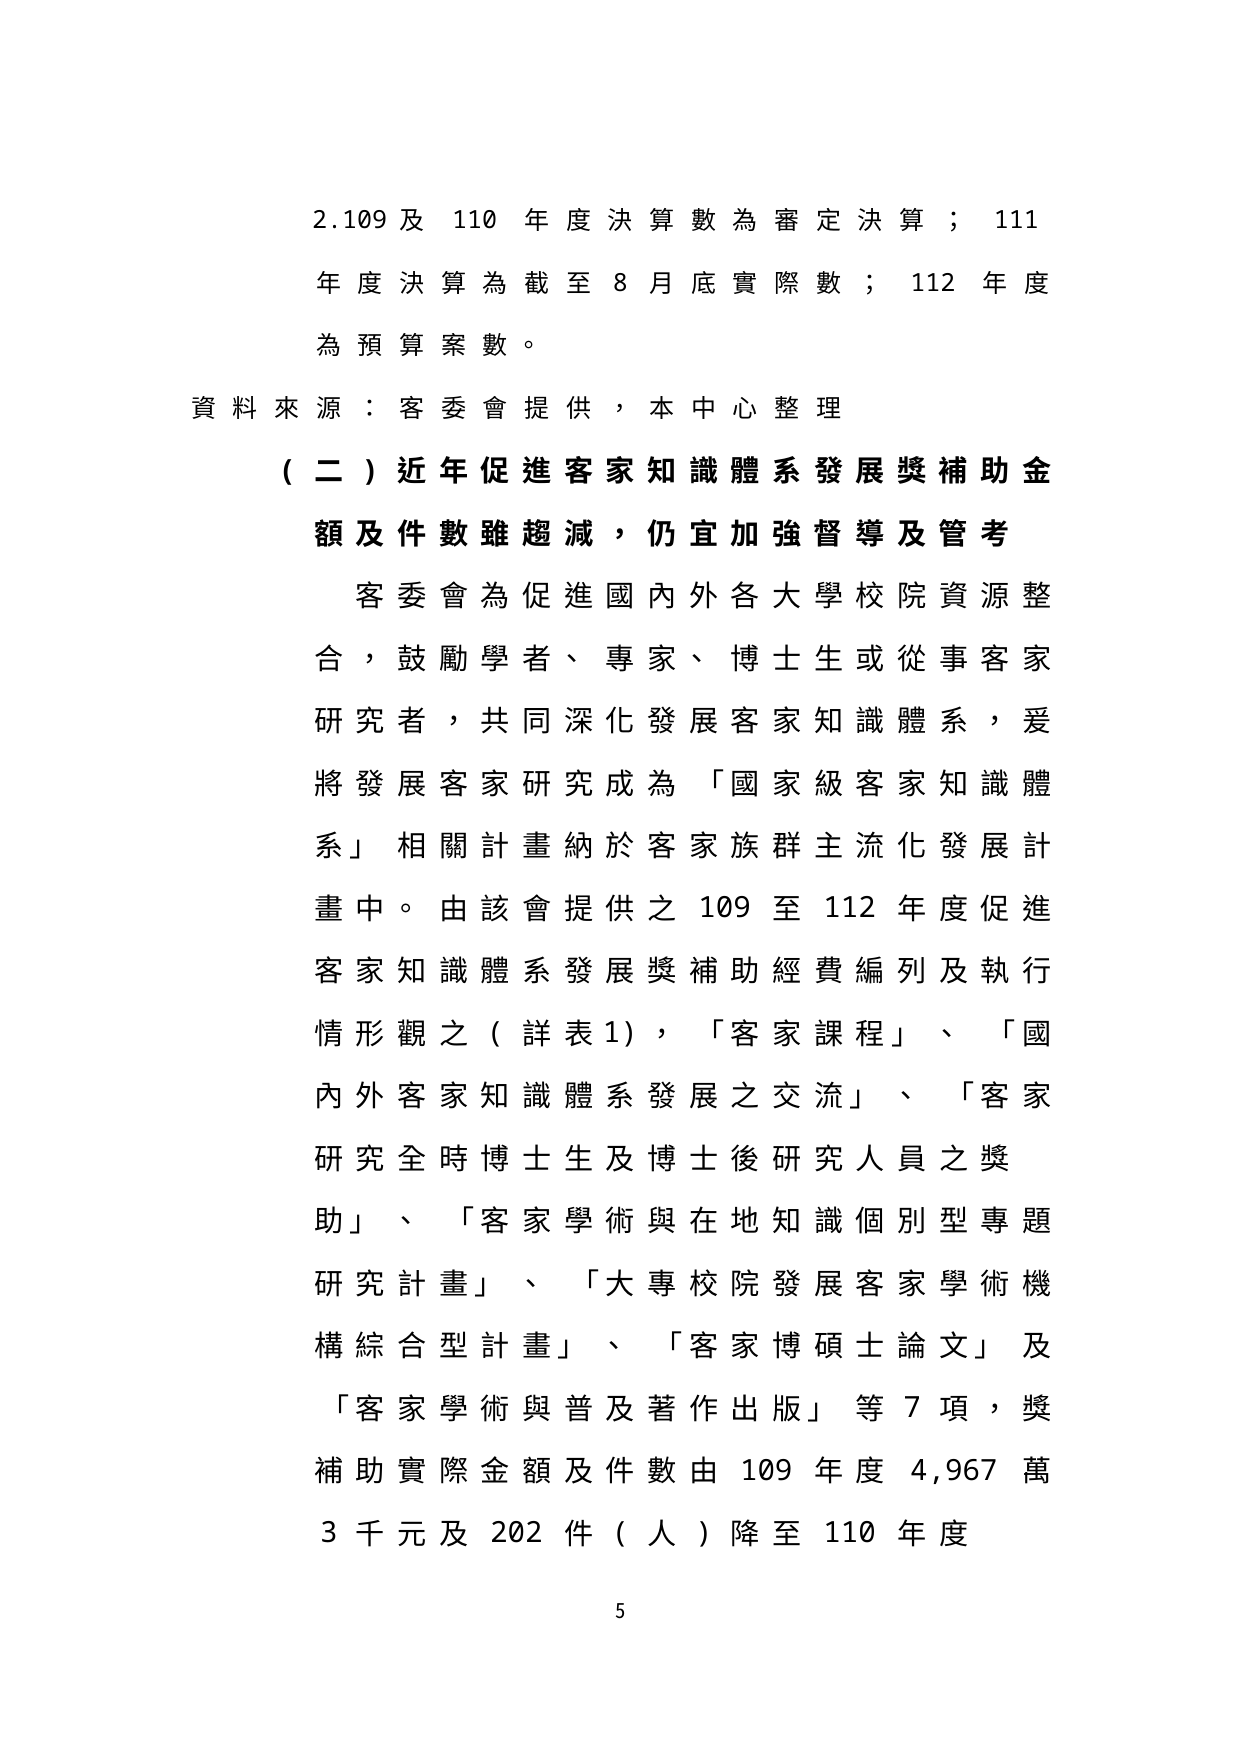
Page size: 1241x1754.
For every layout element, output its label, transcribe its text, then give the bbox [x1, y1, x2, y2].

text 資料來源：客委會提供，本中心整理 [149, 365, 1114, 427]
text (二)近年促進客家知識體系發展獎補助金額及件數雖趨減，仍宜加強督導及管考 [242, 427, 1058, 552]
text 2.109及110年度決算數為審定決算；111年度決算為截至8月底實際數；112年度為預算案數。 [274, 177, 1098, 365]
text 客委會為促進國內外各大學校院資源整合，鼓勵學者、專家、博士生或從事客家研究者，共同深化發展客家知識體系，爰將發展客家研究成為「國家級客家知識體系」相關計畫納於客家族群主流化發展計畫中。由該會提供之109至112年度促進客家知識體系發展獎補助經費編列及執行情形觀之(詳表1)，「客家課程」、「國內外客家知識體系發展之交流」、「客家研究全時博士生及博士後研究人員之獎助」、「客家學術與在地知識個別型專題研究計畫」、「大專校院發展客家學術機構綜合型計畫」、「客家博碩士論文」及「客家學術與普及著作出版」等7項，獎補助實際金額及件數由109年度4,967萬3千元及202件(人)降至110年度1,801萬1千元及41件(人)，111年截至8月底執行數590萬6千元及37件(人)，112年度預算案820萬元及11件，概呈逐年減少趨勢。 [271, 552, 1058, 1552]
